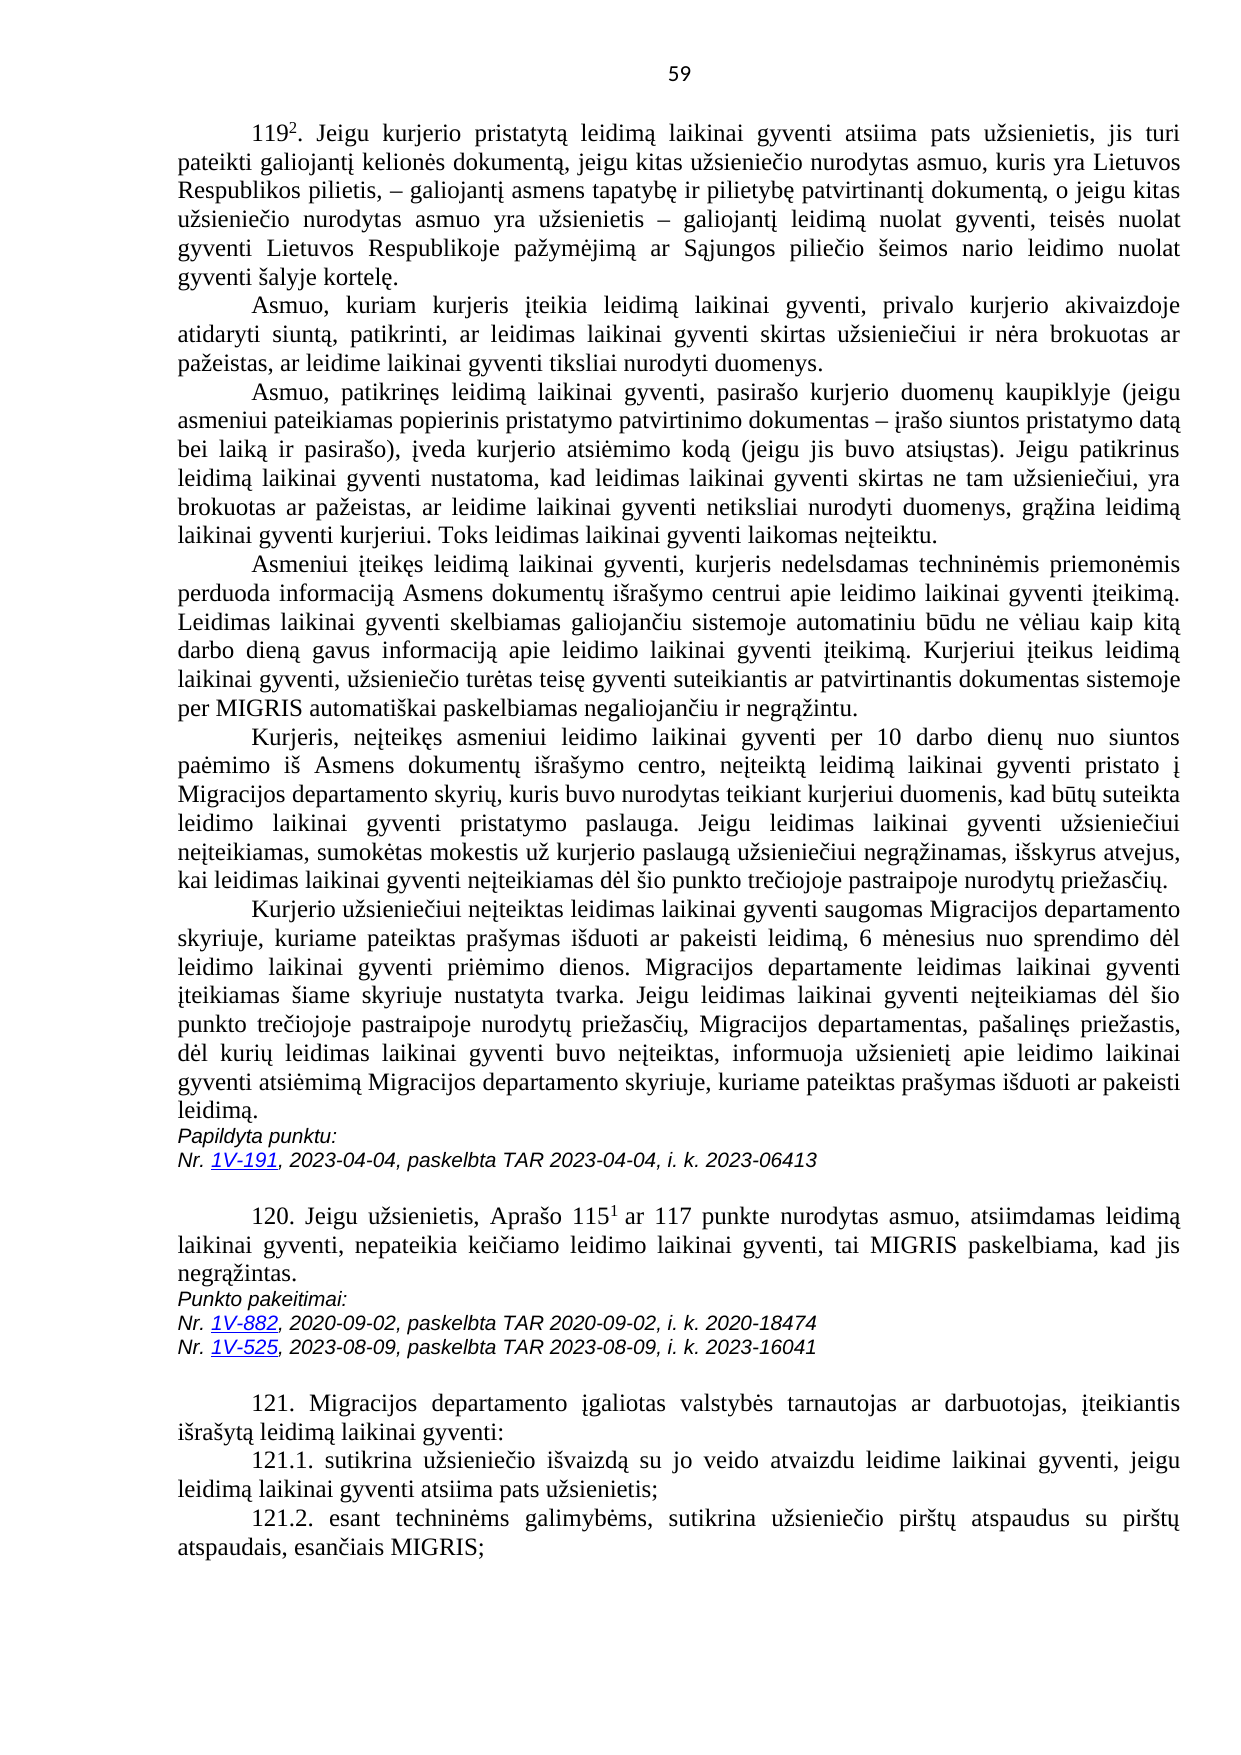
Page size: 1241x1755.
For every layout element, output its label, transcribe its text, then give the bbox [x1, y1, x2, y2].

text Nr. 1V-525, 2023-08-09, paskelbta TAR 2023-08-09, i. k. 2023-16041 [177, 1335, 1181, 1359]
text Papildyta punktu: [177, 1124, 1181, 1148]
text Punkto pakeitimai: [177, 1287, 1181, 1311]
text 120. Jeigu užsienietis, Aprašo 1151 ar 117 punkte nurodytas asmuo, atsiimdamas leidimą laikinai gyventi, nepateikia keičiamo leidimo laikinai gyventi, tai MIGRIS paskelbiama, kad jis negrąžintas. [177, 1201, 1181, 1287]
text Nr. 1V-882, 2020-09-02, paskelbta TAR 2020-09-02, i. k. 2020-18474 [177, 1311, 1181, 1335]
text 121.2. esant techninėms galimybėms, sutikrina užsieniečio pirštų atspaudus su pirštų atspaudais, esančiais MIGRIS; [177, 1503, 1181, 1560]
text 121.1. sutikrina užsieniečio išvaizdą su jo veido atvaizdu leidime laikinai gyventi, jeigu leidimą laikinai gyventi atsiima pats užsienietis; [177, 1445, 1181, 1503]
text Asmeniui įteikęs leidimą laikinai gyventi, kurjeris nedelsdamas techninėmis priemonėmis perduoda informaciją Asmens dokumentų išrašymo centrui apie leidimo laikinai gyventi įteikimą. Leidimas laikinai gyventi skelbiamas galiojančiu sistemoje automatiniu būdu ne vėliau kaip kitą darbo dieną gavus informaciją apie leidimo laikinai gyventi įteikimą. Kurjeriui įteikus leidimą laikinai gyventi, užsieniečio turėtas teisę gyventi suteikiantis ar patvirtinantis dokumentas sistemoje per MIGRIS automatiškai paskelbiamas negaliojančiu ir negrąžintu. [177, 549, 1181, 722]
text Asmuo, kuriam kurjeris įteikia leidimą laikinai gyventi, privalo kurjerio akivaizdoje atidaryti siuntą, patikrinti, ar leidimas laikinai gyventi skirtas užsieniečiui ir nėra brokuotas ar pažeistas, ar leidime laikinai gyventi tiksliai nurodyti duomenys. [177, 291, 1181, 377]
text Nr. 1V-191, 2023-04-04, paskelbta TAR 2023-04-04, i. k. 2023-06413 [177, 1148, 1181, 1172]
text 121. Migracijos departamento įgaliotas valstybės tarnautojas ar darbuotojas, įteikiantis išrašytą leidimą laikinai gyventi: [177, 1388, 1181, 1445]
text Kurjerio užsieniečiui neįteiktas leidimas laikinai gyventi saugomas Migracijos departamento skyriuje, kuriame pateiktas prašymas išduoti ar pakeisti leidimą, 6 mėnesius nuo sprendimo dėl leidimo laikinai gyventi priėmimo dienos. Migracijos departamente leidimas laikinai gyventi įteikiamas šiame skyriuje nustatyta tvarka. Jeigu leidimas laikinai gyventi neįteikiamas dėl šio punkto trečiojoje pastraipoje nurodytų priežasčių, Migracijos departamentas, pašalinęs priežastis, dėl kurių leidimas laikinai gyventi buvo neįteiktas, informuoja užsienietį apie leidimo laikinai gyventi atsiėmimą Migracijos departamento skyriuje, kuriame pateiktas prašymas išduoti ar pakeisti leidimą. [177, 894, 1181, 1124]
text 1192. Jeigu kurjerio pristatytą leidimą laikinai gyventi atsiima pats užsienietis, jis turi pateikti galiojantį kelionės dokumentą, jeigu kitas užsieniečio nurodytas asmuo, kuris yra Lietuvos Respublikos pilietis, – galiojantį asmens tapatybę ir pilietybę patvirtinantį dokumentą, o jeigu kitas užsieniečio nurodytas asmuo yra užsienietis – galiojantį leidimą nuolat gyventi, teisės nuolat gyventi Lietuvos Respublikoje pažymėjimą ar Sąjungos piliečio šeimos nario leidimo nuolat gyventi šalyje kortelę. [177, 118, 1181, 291]
text Asmuo, patikrinęs leidimą laikinai gyventi, pasirašo kurjerio duomenų kaupiklyje (jeigu asmeniui pateikiamas popierinis pristatymo patvirtinimo dokumentas – įrašo siuntos pristatymo datą bei laiką ir pasirašo), įveda kurjerio atsiėmimo kodą (jeigu jis buvo atsiųstas). Jeigu patikrinus leidimą laikinai gyventi nustatoma, kad leidimas laikinai gyventi skirtas ne tam užsieniečiui, yra brokuotas ar pažeistas, ar leidime laikinai gyventi netiksliai nurodyti duomenys, grąžina leidimą laikinai gyventi kurjeriui. Toks leidimas laikinai gyventi laikomas neįteiktu. [177, 377, 1181, 549]
text Kurjeris, neįteikęs asmeniui leidimo laikinai gyventi per 10 darbo dienų nuo siuntos paėmimo iš Asmens dokumentų išrašymo centro, neįteiktą leidimą laikinai gyventi pristato į Migracijos departamento skyrių, kuris buvo nurodytas teikiant kurjeriui duomenis, kad būtų suteikta leidimo laikinai gyventi pristatymo paslauga. Jeigu leidimas laikinai gyventi užsieniečiui neįteikiamas, sumokėtas mokestis už kurjerio paslaugą užsieniečiui negrąžinamas, išskyrus atvejus, kai leidimas laikinai gyventi neįteikiamas dėl šio punkto trečiojoje pastraipoje nurodytų priežasčių. [177, 722, 1181, 894]
